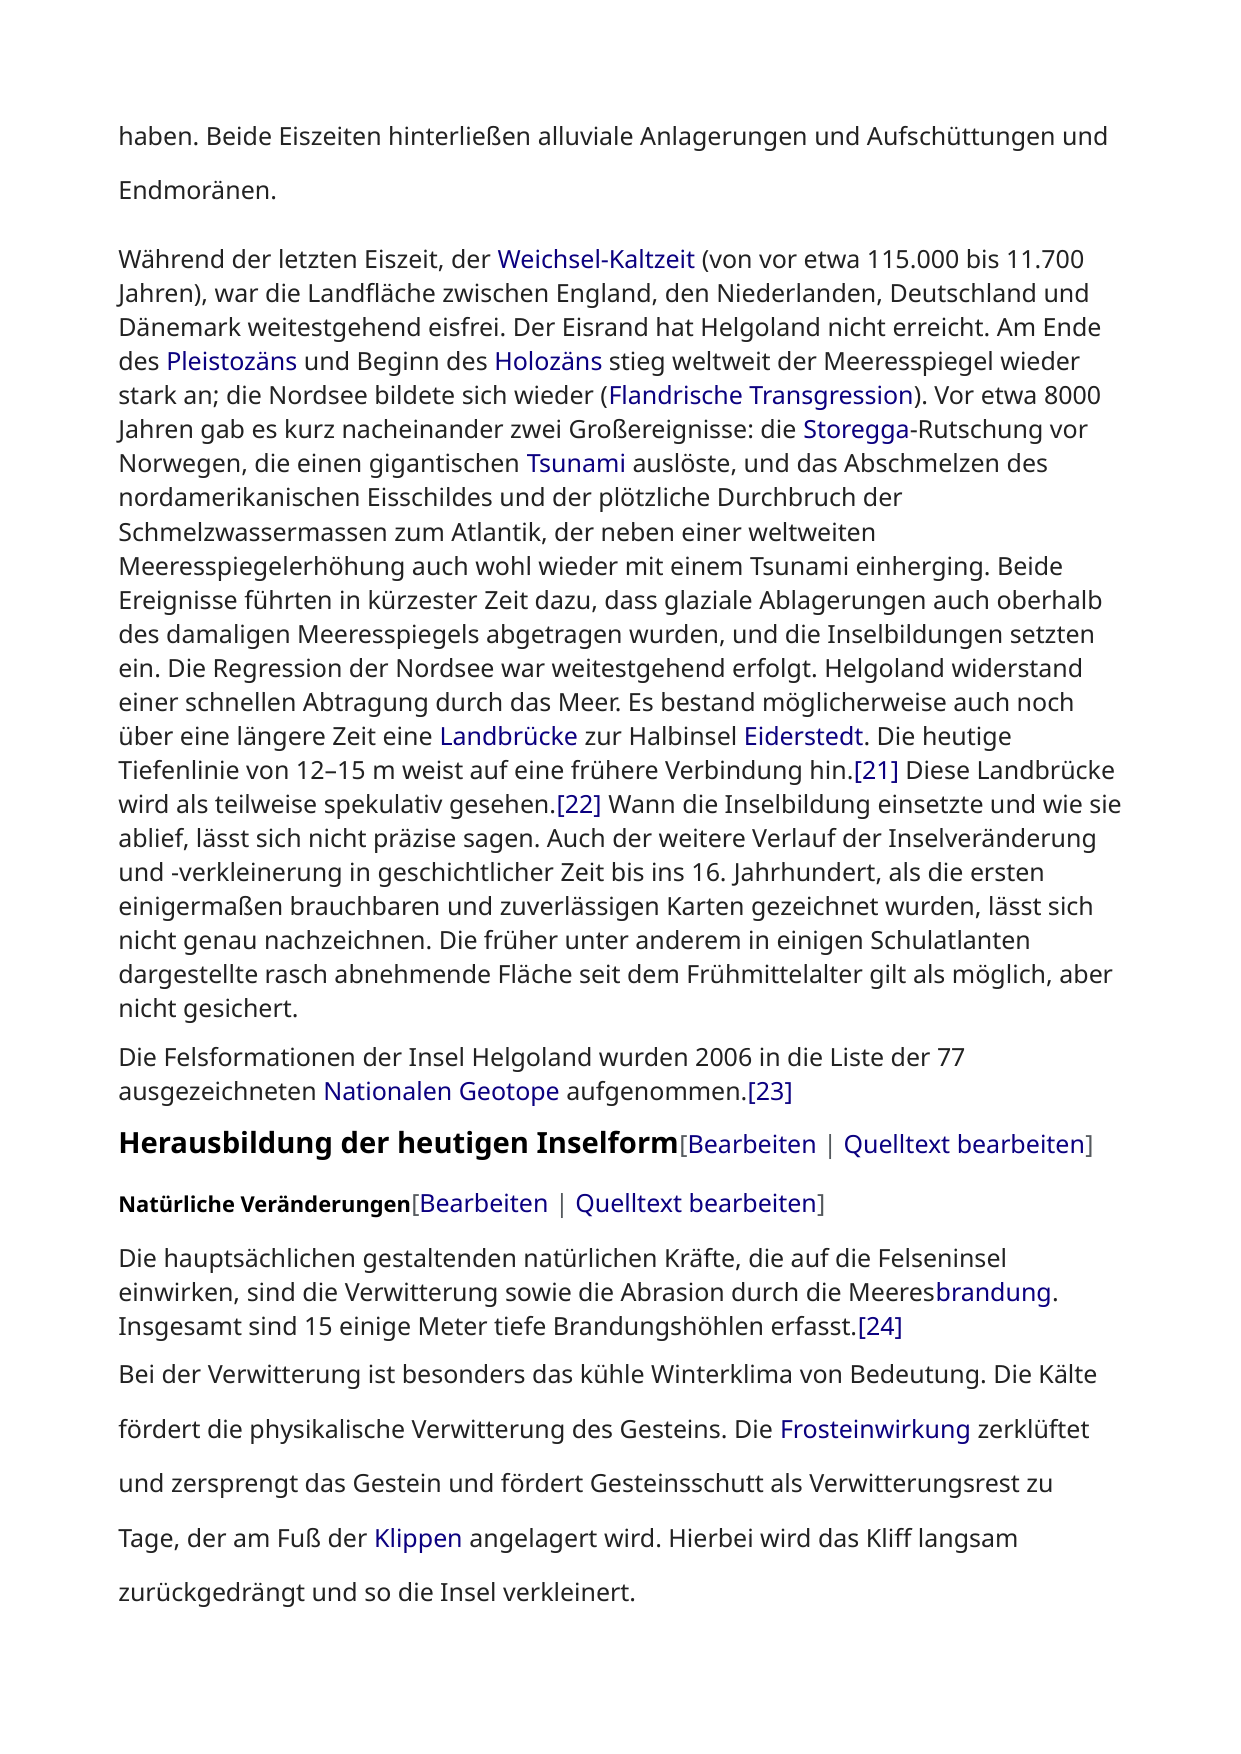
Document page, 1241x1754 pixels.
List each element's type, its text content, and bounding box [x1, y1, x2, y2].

text Die Felsformationen der Insel Helgoland wurden 2006 in die Liste der 77 ausgezeichneten Nationalen Geotope aufgenommen.[23] [118, 1040, 1122, 1108]
subtitle Natürliche Veränderungen[Bearbeiten | Quelltext bearbeiten] [118, 1186, 1122, 1220]
subtitle Herausbildung der heutigen Inselform[Bearbeiten | Quelltext bearbeiten] [118, 1122, 1122, 1162]
text Die hauptsächlichen gestaltenden natürlichen Kräfte, die auf die Felseninsel einwirken, sind die Verwitterung sowie die Abrasion durch die Meeresbrandung. Insgesamt sind 15 einige Meter tiefe Brandungshöhlen erfasst.[24] [118, 1240, 1122, 1342]
text Während der letzten Eiszeit, der Weichsel-Kaltzeit (von vor etwa 115.000 bis 11.700 Jahren), war die Landfläche zwischen England, den Niederlanden, Deutschland und Dänemark weitestgehend eisfrei. Der Eisrand hat Helgoland nicht erreicht. Am Ende des Pleistozäns und Beginn des Holozäns stieg weltweit der Meeresspiegel wieder stark an; die Nordsee bildete sich wieder (Flandrische Transgression). Vor etwa 8000 Jahren gab es kurz nacheinander zwei Großereignisse: die Storegga-Rutschung vor Norwegen, die einen gigantischen Tsunami auslöste, und das Abschmelzen des nordamerikanischen Eisschildes und der plötzliche Durchbruch der Schmelzwassermassen zum Atlantik, der neben einer weltweiten Meeresspiegelerhöhung auch wohl wieder mit einem Tsunami einherging. Beide Ereignisse führten in kürzester Zeit dazu, dass glaziale Ablagerungen auch oberhalb des damaligen Meeresspiegels abgetragen wurden, und die Inselbildungen setzten ein. Die Regression der Nordsee war weitestgehend erfolgt. Helgoland widerstand einer schnellen Abtragung durch das Meer. Es bestand möglicherweise auch noch über eine längere Zeit eine Landbrücke zur Halbinsel Eiderstedt. Die heutige Tiefenlinie von 12–15 m weist auf eine frühere Verbindung hin.[21] Diese Landbrücke wird als teilweise spekulativ gesehen.[22] Wann die Inselbildung einsetzte und wie sie ablief, lässt sich nicht präzise sagen. Auch der weitere Verlauf der Inselveränderung und -verkleinerung in geschichtlicher Zeit bis ins 16. Jahrhundert, als die ersten einigermaßen brauchbaren und zuverlässigen Karten gezeichnet wurden, lässt sich nicht genau nachzeichnen. Die früher unter anderem in einigen Schulatlanten dargestellte rasch abnehmende Fläche seit dem Frühmittelalter gilt als möglich, aber nicht gesichert. [118, 242, 1122, 1025]
text haben. Beide Eiszeiten hinterließen alluviale Anlagerungen und Aufschüttungen und Endmoränen. [118, 118, 1122, 207]
text Bei der Verwitterung ist besonders das kühle Winterklima von Bedeutung. Die Kälte fördert die physikalische Verwitterung des Gesteins. Die Frosteinwirkung zerklüftet und zersprengt das Gestein und fördert Gesteinsschutt als Verwitterungsrest zu Tage, der am Fuß der Klippen angelagert wird. Hierbei wird das Kliff langsam zurückgedrängt und so die Insel verkleinert. [118, 1357, 1122, 1609]
